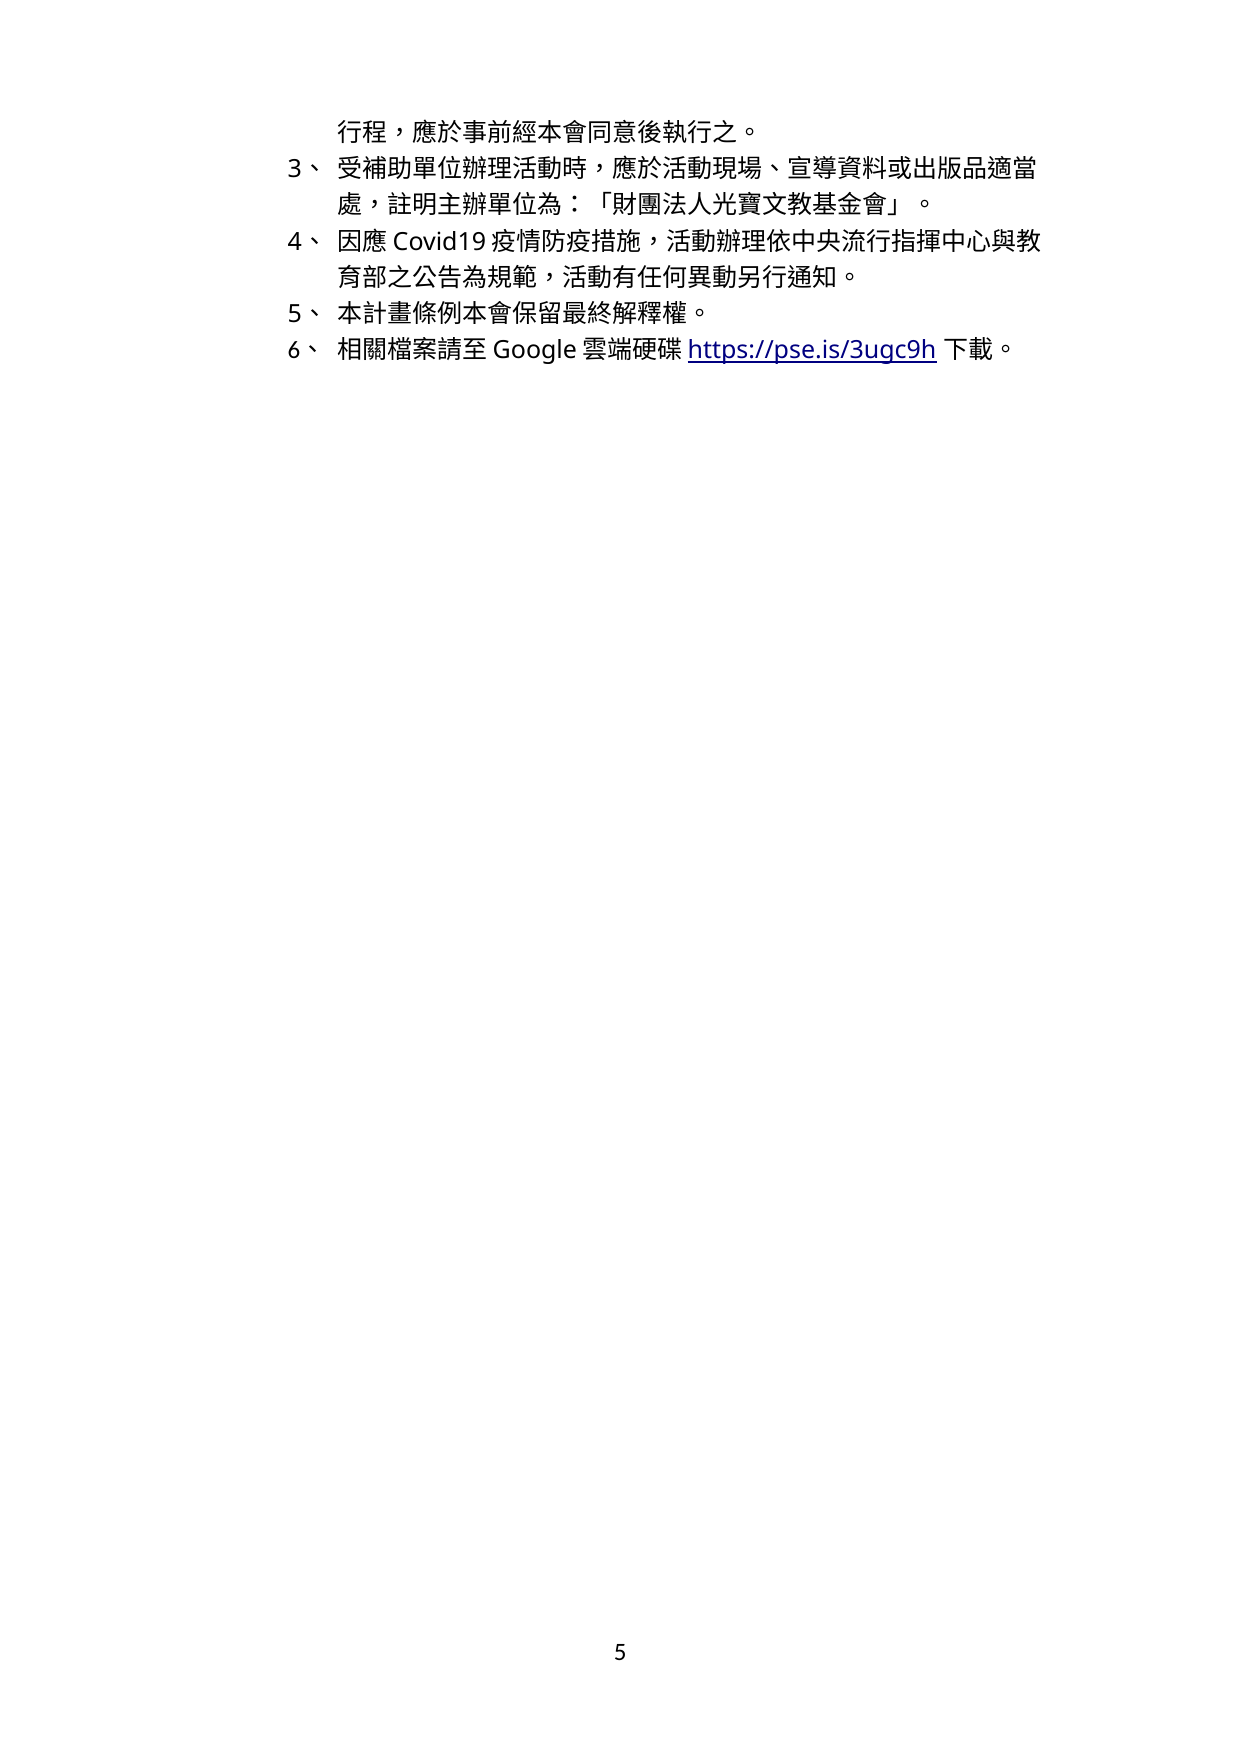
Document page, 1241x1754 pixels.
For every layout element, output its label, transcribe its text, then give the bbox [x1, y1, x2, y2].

list 相關檔案請至Google雲端硬碟 https://pse.is/3ugc9h 下載。 [287, 330, 1053, 366]
list 因應Covid19疫情防疫措施，活動辦理依中央流行指揮中心與教育部之公告為規範，活動有任何異動另行通知。 [287, 221, 1053, 293]
list 受補助單位辦理活動時，應於活動現場、宣導資料或出版品適當處，註明主辦單位為：「財團法人光寶文教基金會」。 [287, 148, 1053, 221]
list 本計畫條例本會保留最終解釋權。 [287, 293, 1053, 330]
list 行程，應於事前經本會同意後執行之。 [287, 112, 1053, 148]
